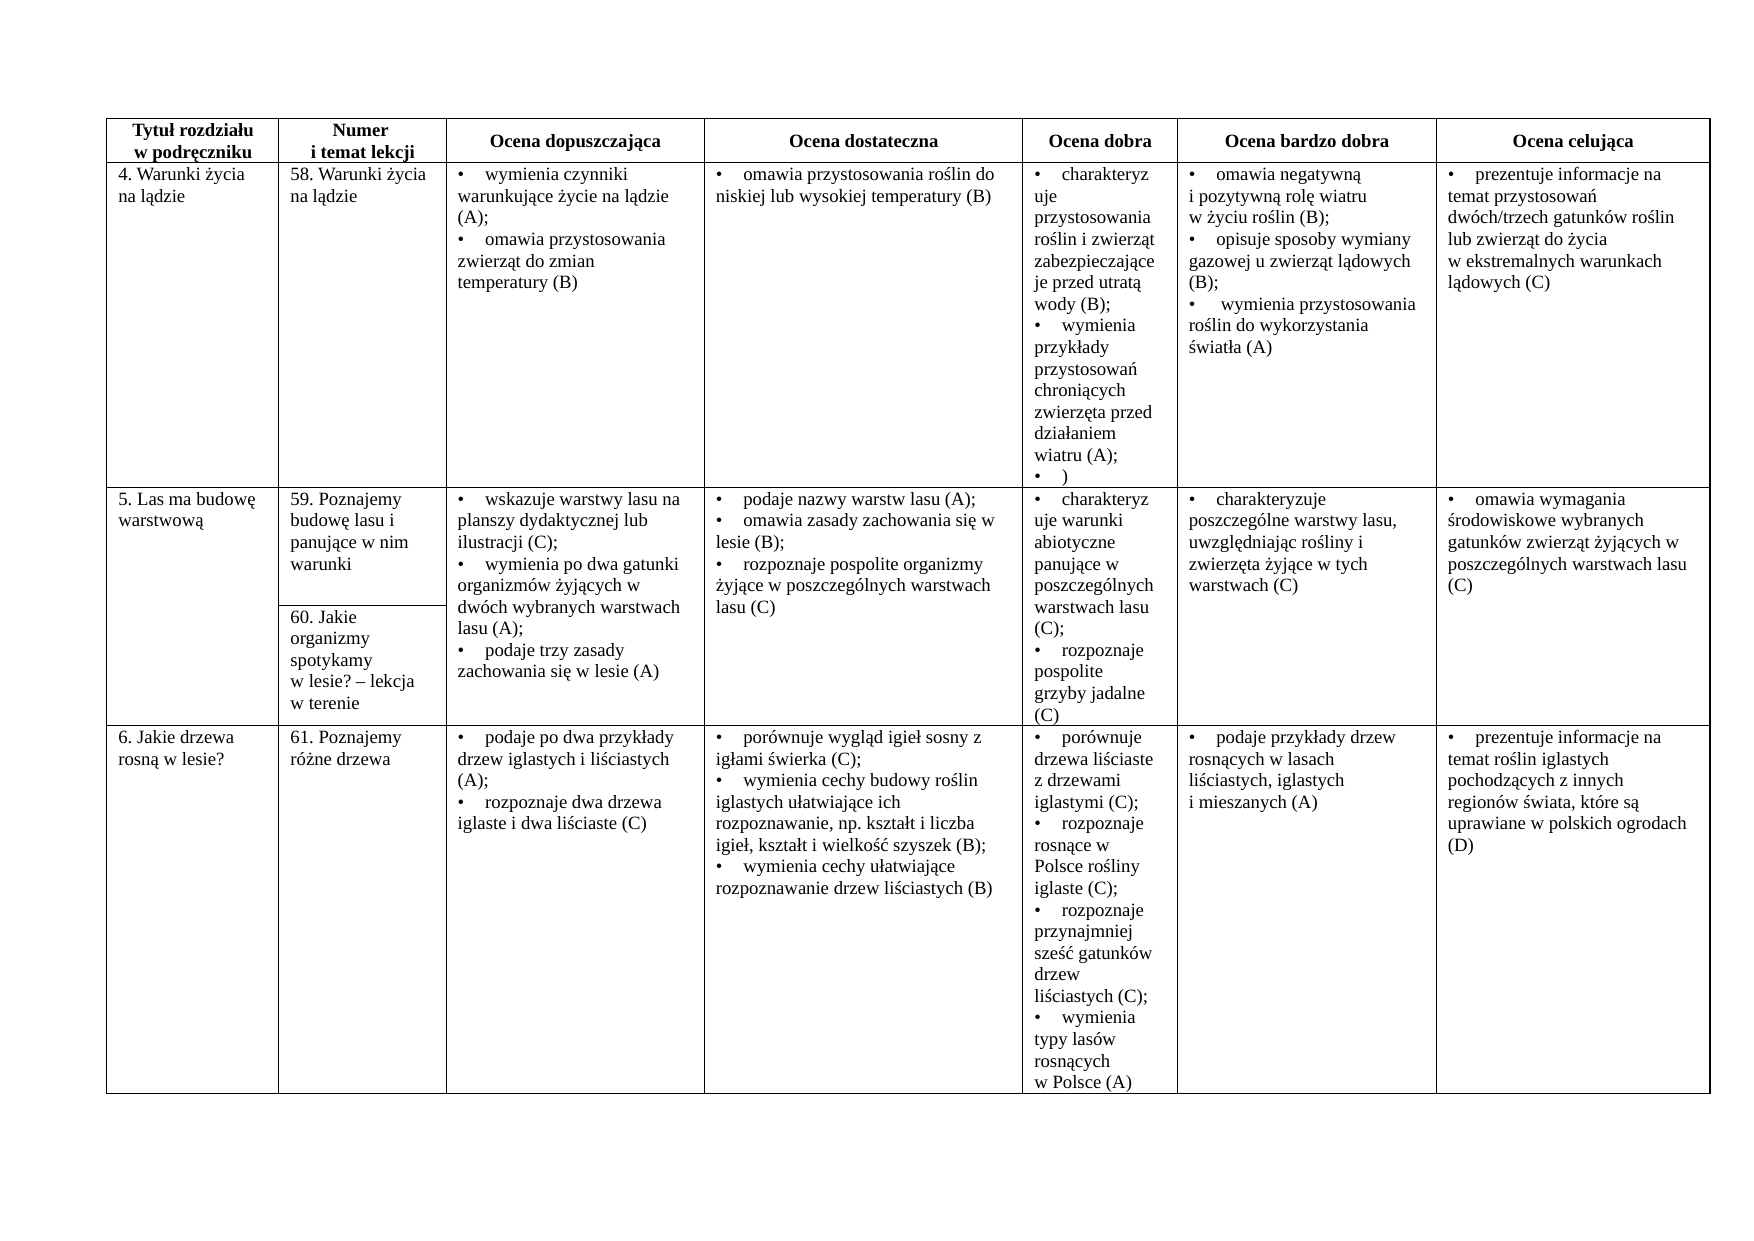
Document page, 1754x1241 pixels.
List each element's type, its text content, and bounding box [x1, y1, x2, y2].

table_header Ocena bardzo dobra [1178, 119, 1436, 162]
table_cell 58. Warunki życia na lądzie [279, 163, 446, 487]
table_cell omawia negatywną i pozytywną rolę wiatru w życiu roślin (B); opisuje sposoby wymiany gazowej u zwierząt lądowych (B); wymienia przystosowania roślin do wykorzystania światła (A) [1178, 163, 1436, 487]
table_cell podaje po dwa przykłady drzew iglastych i liściastych (A); rozpoznaje dwa drzewa iglaste i dwa liściaste (C) [447, 726, 704, 1093]
table_cell charakteryzuje warunki abiotyczne panujące w poszczególnych warstwach lasu (C); rozpoznaje pospolite grzyby jadalne (C) [1023, 488, 1034, 725]
table_cell 5. Las ma budowę warstwową [107, 488, 278, 725]
table_cell charakteryzuje przystosowania roślin i zwierząt zabezpieczające je przed utratą wody (B); wymienia przykłady przystosowań chroniących zwierzęta przed działaniem wiatru (A); ) [1157, 163, 1177, 487]
table_header Ocena dostateczna [705, 119, 1022, 162]
table_cell charakteryzuje warunki abiotyczne panujące w poszczególnych warstwach lasu (C); rozpoznaje pospolite grzyby jadalne (C) [1157, 488, 1177, 725]
table_header Ocena dopuszczająca [447, 119, 704, 162]
table_header Numer i temat lekcji [279, 119, 446, 162]
table_header Ocena dobra [1023, 119, 1177, 162]
table_cell prezentuje informacje na temat przystosowań dwóch/trzech gatunków roślin lub zwierząt do życia w ekstremalnych warunkach lądowych (C) [1437, 163, 1709, 487]
table_cell charakteryzuje przystosowania roślin i zwierząt zabezpieczające je przed utratą wody (B); wymienia przykłady przystosowań chroniących zwierzęta przed działaniem wiatru (A); ) [1023, 163, 1034, 487]
table_cell 60. Jakie organizmy spotykamy w lesie? – lekcja w terenie [279, 606, 446, 725]
table_cell podaje przykłady drzew rosnących w lasach liściastych, iglastych i mieszanych (A) [1178, 726, 1436, 1093]
table_header Ocena celująca [1437, 119, 1709, 162]
table_cell charakteryzuje poszczególne warstwy lasu, uwzględniając rośliny i zwierzęta żyjące w tych warstwach (C) [1178, 488, 1436, 725]
table_cell wskazuje warstwy lasu na planszy dydaktycznej lub ilustracji (C); wymienia po dwa gatunki organizmów żyjących w dwóch wybranych warstwach lasu (A); podaje trzy zasady zachowania się w lesie (A) [447, 488, 704, 725]
table_cell podaje nazwy warstw lasu (A); omawia zasady zachowania się w lesie (B); rozpoznaje pospolite organizmy żyjące w poszczególnych warstwach lasu (C) [705, 488, 1022, 725]
table_cell 4. Warunki życia na lądzie [107, 163, 278, 487]
table_cell prezentuje informacje na temat roślin iglastych pochodzących z innych regionów świata, które są uprawiane w polskich ogrodach (D) [1437, 726, 1709, 1093]
table_cell 61. Poznajemy różne drzewa [279, 726, 446, 1093]
table_cell 59. Poznajemy budowę lasu i panujące w nim warunki [279, 488, 446, 604]
table_cell omawia przystosowania roślin do niskiej lub wysokiej temperatury (B) [705, 163, 1022, 487]
table_cell omawia wymagania środowiskowe wybranych gatunków zwierząt żyjących w poszczególnych warstwach lasu (C) [1437, 488, 1709, 725]
table_cell porównuje wygląd igieł sosny z igłami świerka (C); wymienia cechy budowy roślin iglastych ułatwiające ich rozpoznawanie, np. kształt i liczba igieł, kształt i wielkość szyszek (B); wymienia cechy ułatwiające rozpoznawanie drzew liściastych (B) [705, 726, 1022, 1093]
table_cell 6. Jakie drzewa rosną w lesie? [107, 726, 278, 1093]
table_cell porównuje drzewa liściaste z drzewami iglastymi (C); rozpoznaje rosnące w Polsce rośliny iglaste (C); rozpoznaje przynajmniej sześć gatunków drzew liściastych (C); wymienia typy lasów rosnących w Polsce (A) [1157, 726, 1177, 1093]
table_cell wymienia czynniki warunkujące życie na lądzie (A); omawia przystosowania zwierząt do zmian temperatury (B) [447, 163, 704, 487]
table_header Tytuł rozdziału w podręczniku [107, 119, 278, 162]
